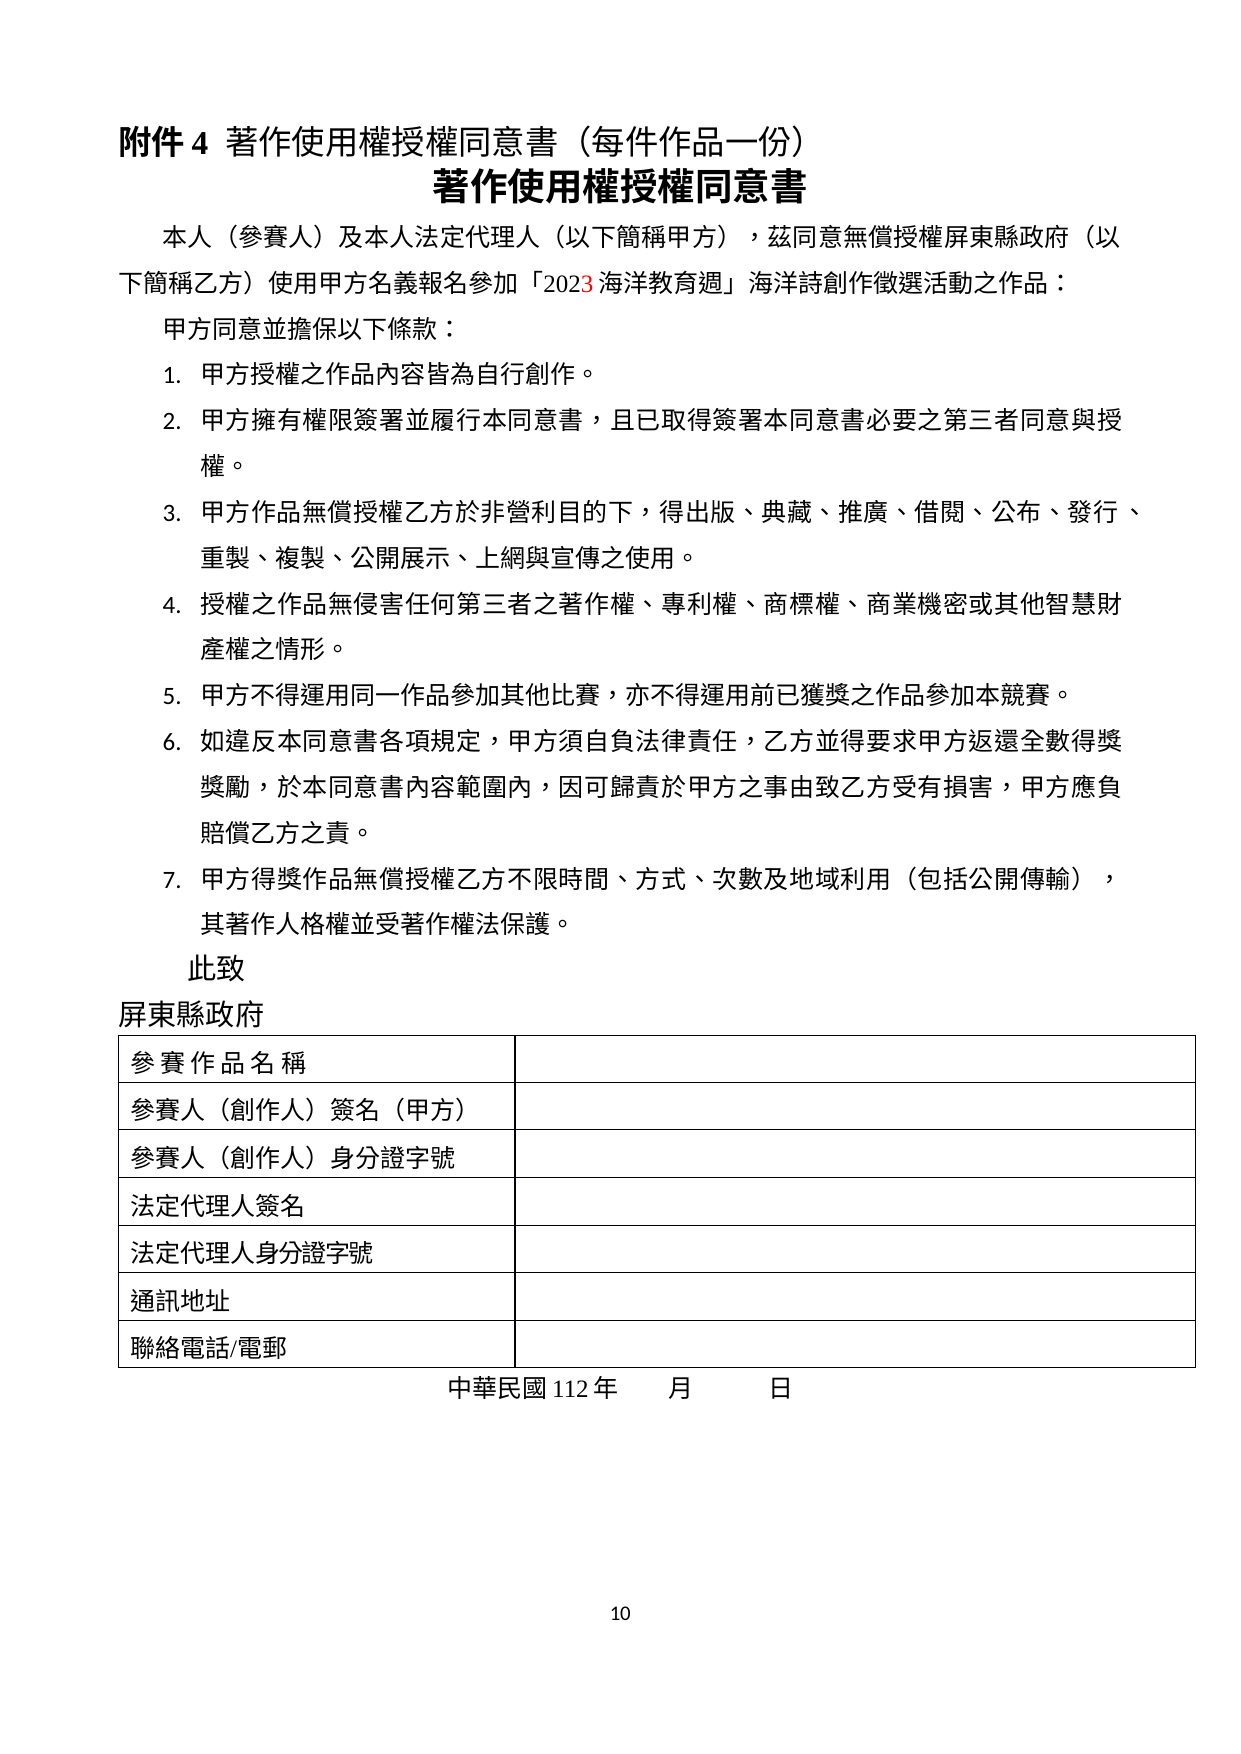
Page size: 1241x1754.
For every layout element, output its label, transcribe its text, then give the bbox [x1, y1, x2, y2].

table_cell 參賽人（創作人）身分證字號 [119, 1130, 514, 1177]
text 著作使用權授權同意書 [118, 164, 1122, 210]
table_cell 法定代理人簽名 [119, 1178, 514, 1224]
text 本人（參賽人）及本人法定代理人（以下簡稱甲方），茲同意無償授權屏東縣政府（以下簡稱乙方）使用甲方名義報名參加「2023海洋教育週」海洋詩創作徵選活動之作品： [118, 210, 1122, 301]
list 甲方擁有權限簽署並履行本同意書，且已取得簽署本同意書必要之第三者同意與授權。 [162, 393, 1122, 485]
table_cell [516, 1130, 1195, 1177]
list 甲方不得運用同一作品參加其他比賽，亦不得運用前已獲獎之作品參加本競賽。 [162, 668, 1122, 714]
list 甲方授權之作品內容皆為自行創作。 [162, 347, 1122, 393]
list 甲方得獎作品無償授權乙方不限時間、方式、次數及地域利用（包括公開傳輸），其著作人格權並受著作權法保護。 [162, 851, 1122, 943]
text 屏東縣政府 [118, 989, 1122, 1035]
table_header [516, 1036, 1195, 1082]
list 甲方作品無償授權乙方於非營利目的下，得出版、典藏、推廣、借閱、公布、發行、重製、複製、公開展示、上網與宣傳之使用。 [162, 485, 1122, 576]
table_cell 通訊地址 [119, 1273, 514, 1320]
text 附件4 著作使用權授權同意書（每件作品一份） [118, 118, 1122, 164]
table_cell 法定代理人身分證字號 [119, 1226, 514, 1272]
list 如違反本同意書各項規定，甲方須自負法律責任，乙方並得要求甲方返還全數得獎獎勵，於本同意書內容範圍內，因可歸責於甲方之事由致乙方受有損害，甲方應負賠償乙方之責。 [162, 714, 1122, 851]
text 此致 [118, 943, 1122, 989]
table_cell [516, 1273, 1195, 1320]
table_cell 參賽人（創作人）簽名（甲方） [119, 1083, 514, 1129]
table_cell [516, 1178, 1195, 1224]
table_header 參賽作品名稱 [119, 1036, 514, 1082]
table_cell [516, 1083, 1195, 1129]
list 授權之作品無侵害任何第三者之著作權、專利權、商標權、商業機密或其他智慧財產權之情形。 [162, 576, 1122, 668]
table_cell [516, 1321, 1195, 1367]
table_cell [516, 1226, 1195, 1272]
text 中華民國112年 月 日 [118, 1368, 1122, 1404]
table_cell 聯絡電話/電郵 [119, 1321, 514, 1367]
text 甲方同意並擔保以下條款： [118, 301, 1122, 347]
